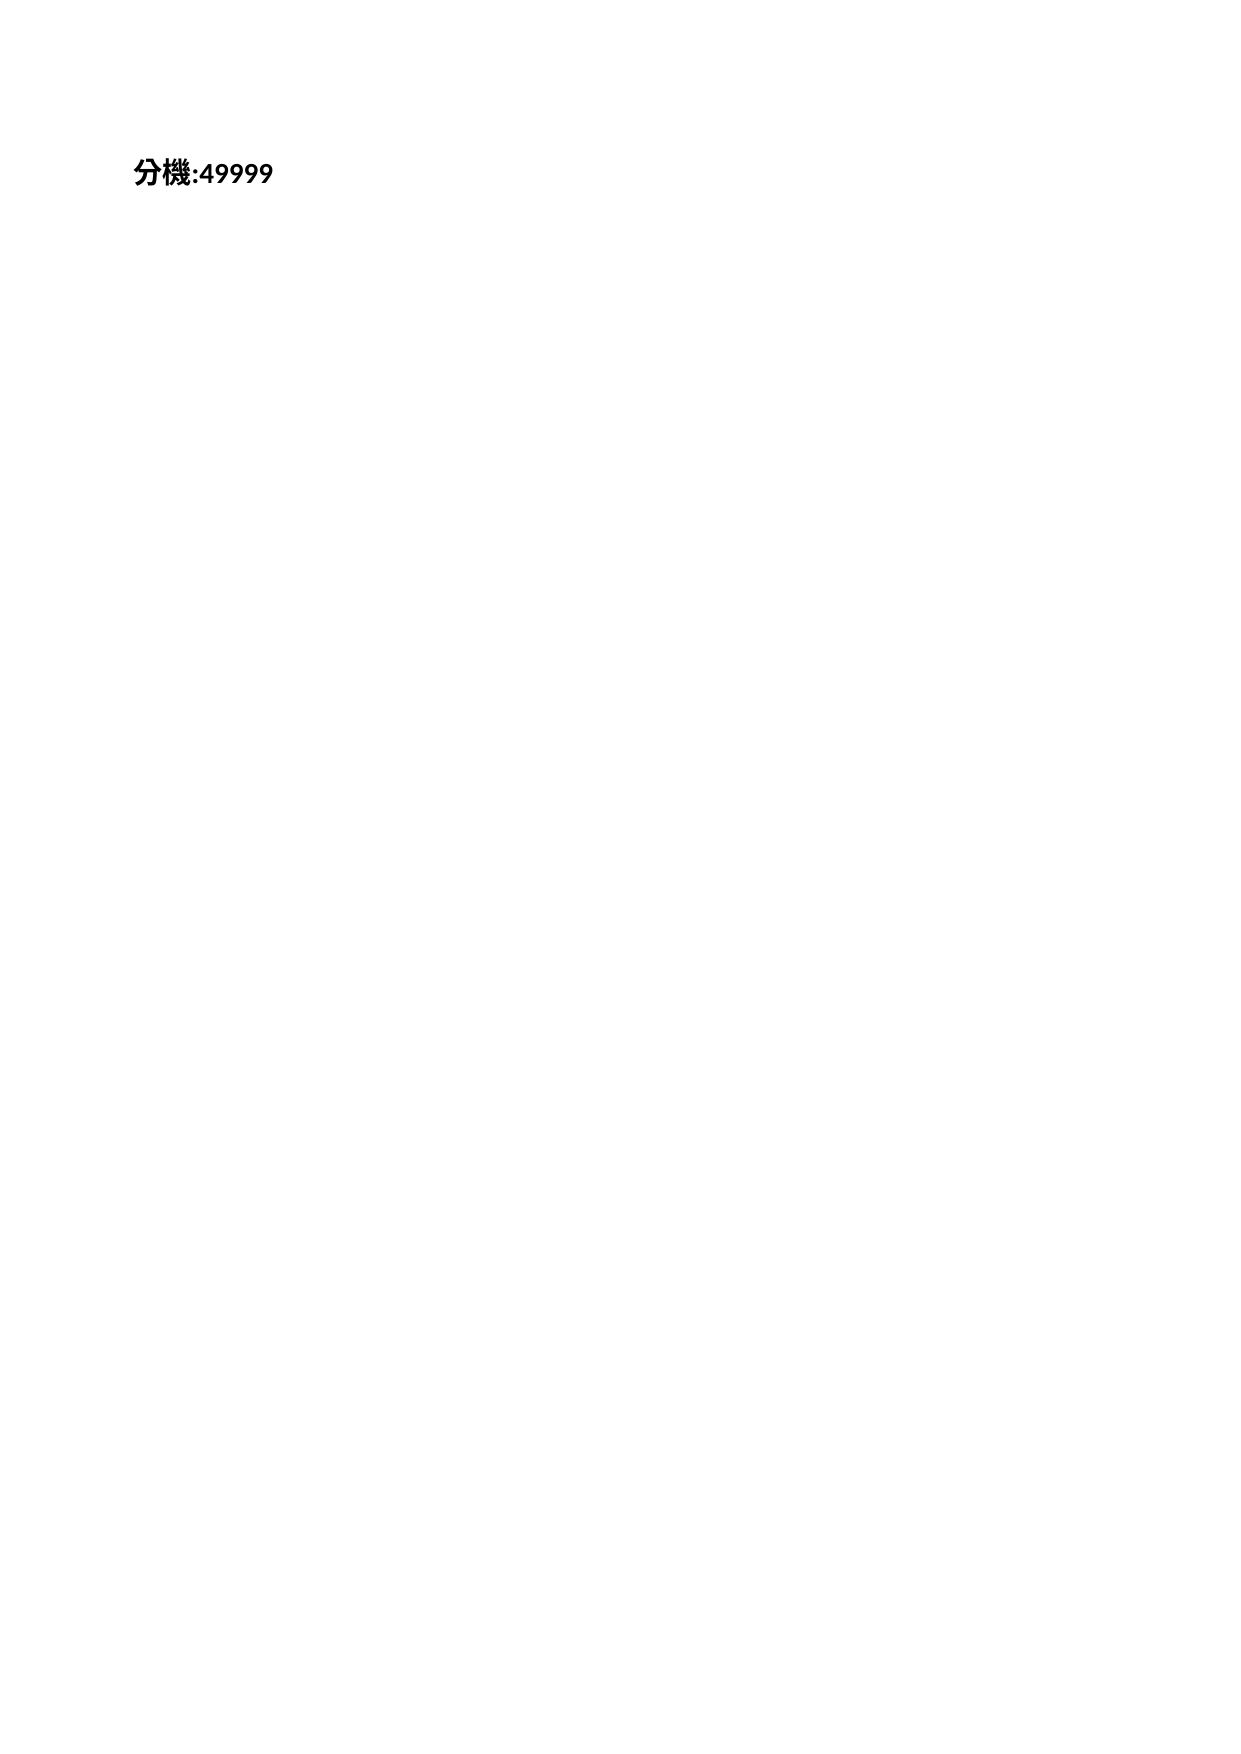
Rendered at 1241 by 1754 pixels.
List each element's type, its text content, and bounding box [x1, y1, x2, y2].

text 分機:49999 [133, 150, 1107, 192]
